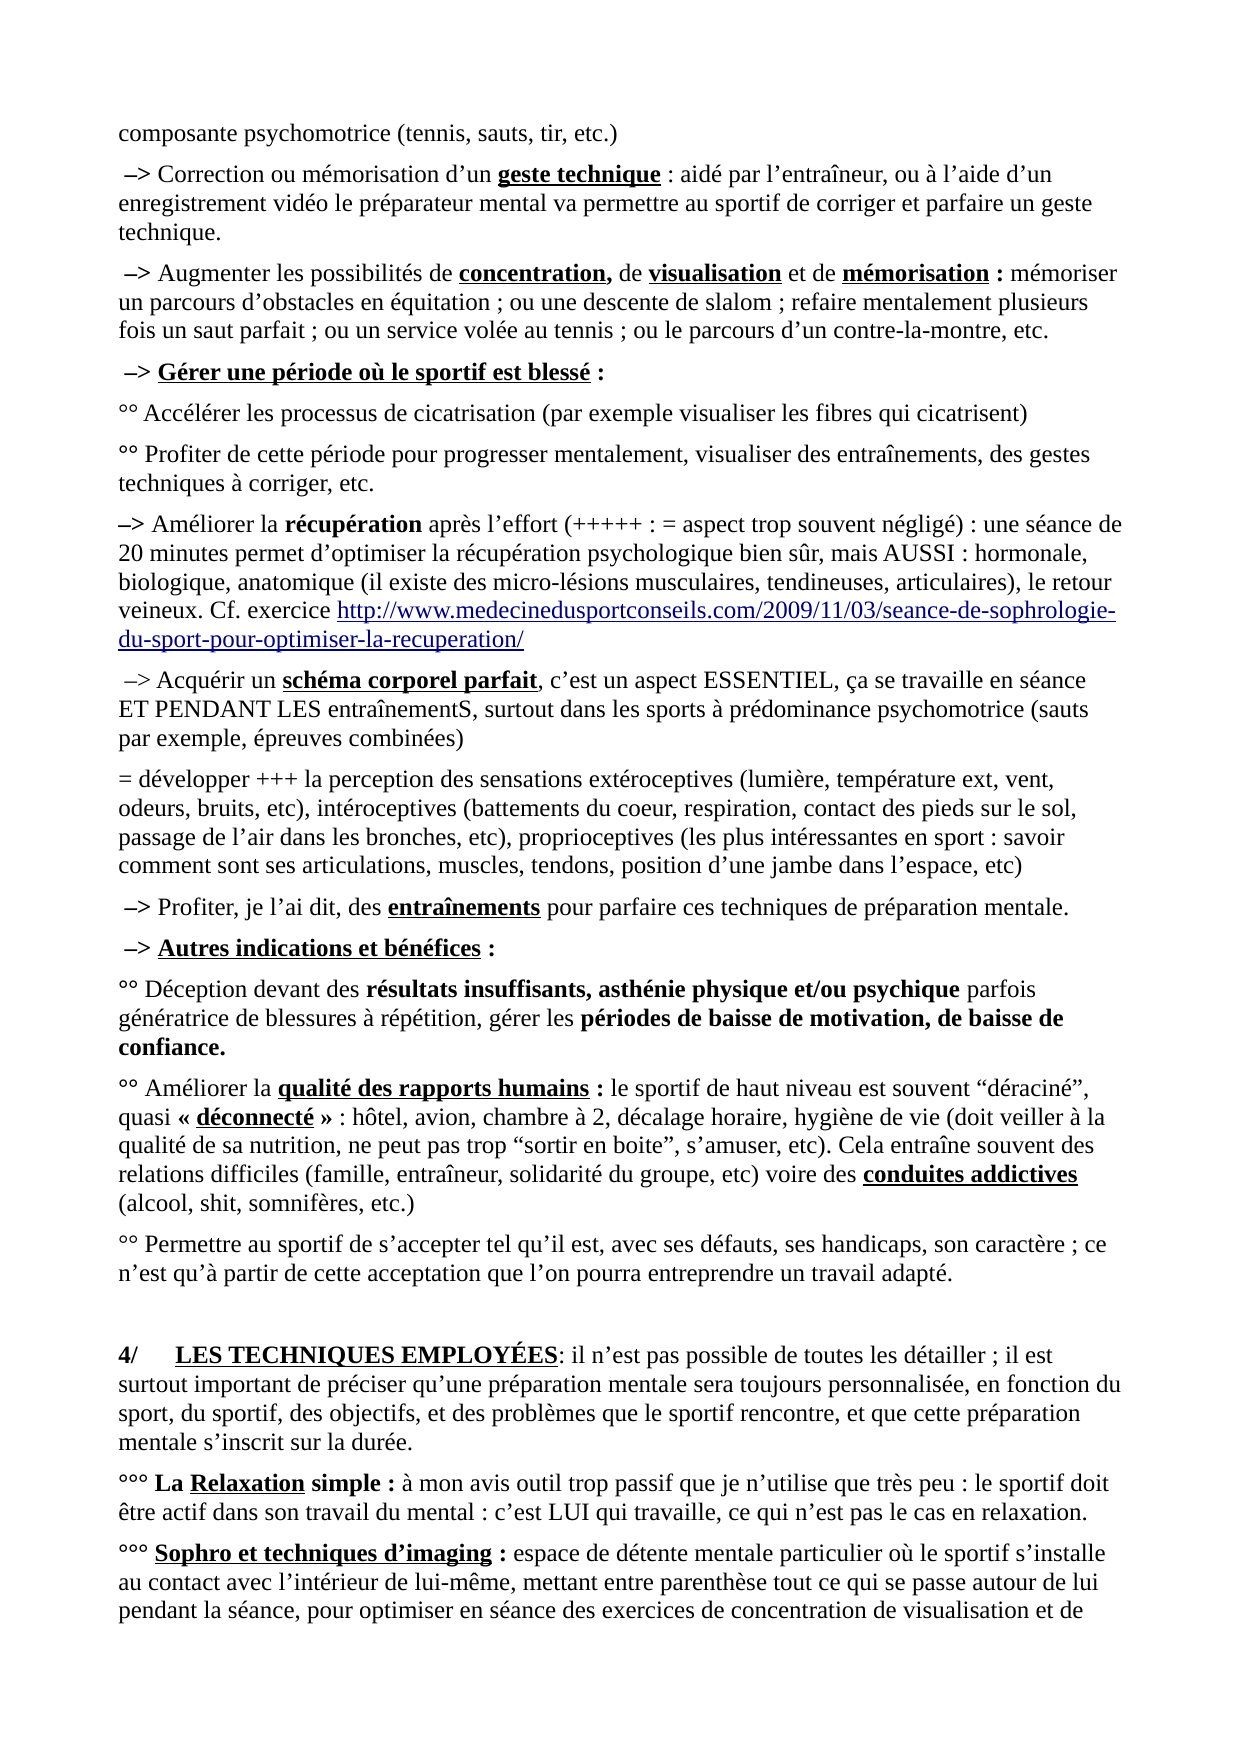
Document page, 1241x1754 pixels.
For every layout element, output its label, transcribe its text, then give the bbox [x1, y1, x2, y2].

text °° Améliorer la qualité des rapports humains : le sportif de haut niveau est souvent “déraciné”, quasi « déconnecté » : hôtel, avion, chambre à 2, décalage horaire, hygiène de vie (doit veiller à la qualité de sa nutrition, ne peut pas trop “sortir en boite”, s’amuser, etc). Cela entraîne souvent des relations difficiles (famille, entraîneur, solidarité du groupe, etc) voire des conduites addictives (alcool, shit, somnifères, etc.) [118, 1073, 1122, 1217]
text °° Accélérer les processus de cicatrisation (par exemple visualiser les fibres qui cicatrisent) [118, 398, 1122, 427]
text °° Permettre au sportif de s’accepter tel qu’il est, avec ses défauts, ses handicaps, son caractère ; ce n’est qu’à partir de cette acceptation que l’on pourra entreprendre un travail adapté. [118, 1229, 1122, 1287]
text = développer +++ la perception des sensations extéroceptives (lumière, température ext, vent, odeurs, bruits, etc), intéroceptives (battements du coeur, respiration, contact des pieds sur le sol, passage de l’air dans les bronches, etc), proprioceptives (les plus intéressantes en sport : savoir comment sont ses articulations, muscles, tendons, position d’une jambe dans l’espace, etc) [118, 764, 1122, 879]
text composante psychomotrice (tennis, sauts, tir, etc.) [118, 118, 1122, 147]
text –> Acquérir un schéma corporel parfait, c’est un aspect ESSENTIEL, ça se travaille en séance ET PENDANT LES entraînementS, surtout dans les sports à prédominance psychomotrice (sauts par exemple, épreuves combinées) [118, 666, 1122, 752]
text –> Autres indications et bénéfices : [118, 933, 1122, 962]
text °° Déception devant des résultats insuffisants, asthénie physique et/ou psychique parfois génératrice de blessures à répétition, gérer les périodes de baisse de motivation, de baisse de confiance. [118, 974, 1122, 1061]
text 4/ LES TECHNIQUES EMPLOYÉES: il n’est pas possible de toutes les détailler ; il est surtout important de préciser qu’une préparation mentale sera toujours personnalisée, en fonction du sport, du sportif, des objectifs, et des problèmes que le sportif rencontre, et que cette préparation mentale s’inscrit sur la durée. [118, 1341, 1122, 1456]
text –> Améliorer la récupération après l’effort (+++++ : = aspect trop souvent négligé) : une séance de 20 minutes permet d’optimiser la récupération psychologique bien sûr, mais AUSSI : hormonale, biologique, anatomique (il existe des micro-lésions musculaires, tendineuses, articulaires), le retour veineux. Cf. exercice http://www.medecinedusportconseils.com/2009/11/03/seance-de-sophrologie-du-sport-pour-optimiser-la-recuperation/ [118, 509, 1122, 653]
text –> Gérer une période où le sportif est blessé : [118, 357, 1122, 386]
text °°° La Relaxation simple : à mon avis outil trop passif que je n’utilise que très peu : le sportif doit être actif dans son travail du mental : c’est LUI qui travaille, ce qui n’est pas le cas en relaxation. [118, 1468, 1122, 1526]
text °° Profiter de cette période pour progresser mentalement, visualiser des entraînements, des gestes techniques à corriger, etc. [118, 439, 1122, 497]
text °°° Sophro et techniques d’imaging : espace de détente mentale particulier où le sportif s’installe au contact avec l’intérieur de lui-même, mettant entre parenthèse tout ce qui se passe autour de lui pendant la séance, pour optimiser en séance des exercices de concentration de visualisation et de [118, 1538, 1122, 1624]
text –> Augmenter les possibilités de concentration, de visualisation et de mémorisation : mémoriser un parcours d’obstacles en équitation ; ou une descente de slalom ; refaire mentalement plusieurs fois un saut parfait ; ou un service volée au tennis ; ou le parcours d’un contre-la-montre, etc. [118, 258, 1122, 344]
text –> Profiter, je l’ai dit, des entraînements pour parfaire ces techniques de préparation mentale. [118, 892, 1122, 921]
text –> Correction ou mémorisation d’un geste technique : aidé par l’entraîneur, ou à l’aide d’un enregistrement vidéo le préparateur mental va permettre au sportif de corriger et parfaire un geste technique. [118, 159, 1122, 246]
